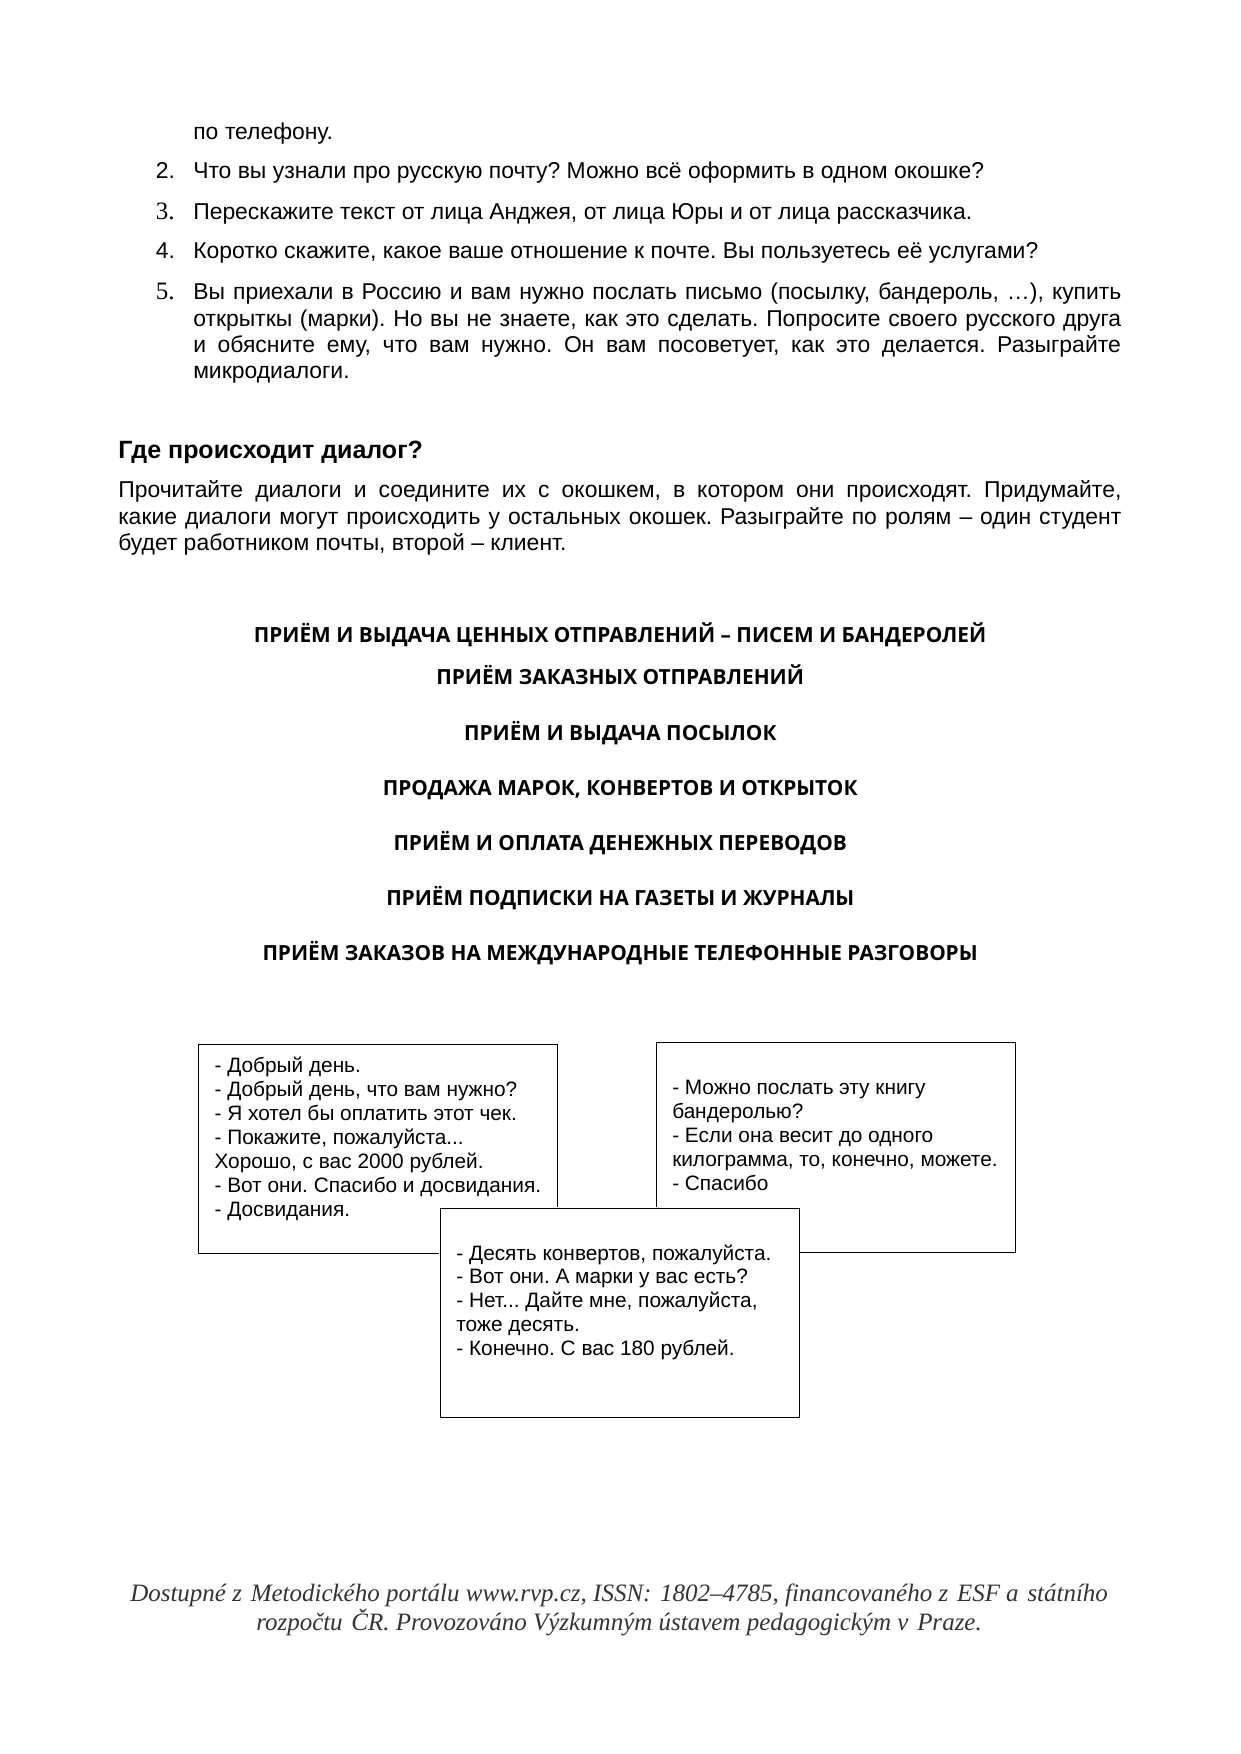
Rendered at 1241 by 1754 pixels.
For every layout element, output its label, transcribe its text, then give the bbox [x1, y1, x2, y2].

list Коротко скажите, какое ваше отношение к почте. Вы пользуетесь её услугами? [156, 237, 1122, 263]
text - Нет... Дайте мне, пожалуйста, тоже десять. [456, 1288, 784, 1336]
text - Десять конвертов, пожалуйста. [456, 1240, 784, 1264]
text ПРИЁМ ЗАКАЗОВ НА МЕЖДУНАРОДНЫЕ ТЕЛЕФОННЫЕ РАЗГОВОРЫ [118, 938, 1122, 966]
list по телефону. [156, 118, 1122, 144]
text - Конечно. С вас 180 рублей. [456, 1336, 784, 1360]
list Что вы узнали про русскую почту? Можно всё оформить в одном окошке? [156, 157, 1122, 183]
list Вы приехали в Россию и вам нужно послать письмо (посылку, бандероль, …), купить открыткы (марки). Но вы не знаете, как это сделать. Попросите своего русского друга и обясните ему, что вам нужно. Он вам посоветует, как это делается. Разыграйте микродиалоги. [156, 276, 1122, 384]
text ПРИЁМ ЗАКАЗНЫХ ОТПРАВЛЕНИЙ [118, 662, 1122, 691]
text - Спасибо [672, 1171, 1000, 1195]
text - Вот они. Спасибо и досвидания. [214, 1172, 542, 1196]
text ПРИЁМ И ВЫДАЧА ЦЕННЫХ ОТПРАВЛЕНИЙ – ПИСЕМ И БАНДЕРОЛЕЙ [118, 620, 1122, 648]
text - Покажите, пожалуйста... Хорошо, с вас 2000 рублей. [214, 1124, 542, 1172]
text ПРИЁМ ПОДПИСКИ НА ГАЗЕТЫ И ЖУРНАЛЫ [118, 883, 1122, 911]
text Прочитайте диалоги и соедините их с окошкем, в котором они происходят. Придумайте, какие диалоги могут происходить у остальных окошек. Разыграйте по ролям – один студент будет работником почты, второй – клиент. [118, 476, 1122, 555]
text - Вот они. А марки у вас есть? [456, 1264, 784, 1288]
text - Можно послать эту книгу бандеролью? [672, 1075, 1000, 1123]
text - Добрый день, что вам нужно? [214, 1077, 542, 1101]
text - Досвидания. [214, 1196, 542, 1220]
text ПРИЁМ И ВЫДАЧА ПОСЫЛОК [118, 718, 1122, 746]
text Где происходит диалог? [118, 435, 1122, 464]
text - Добрый день. [214, 1053, 542, 1077]
text ПРОДАЖА МАРОК, КОНВЕРТОВ И ОТКРЫТОК [118, 773, 1122, 801]
text - Я хотел бы оплатить этот чек. [214, 1101, 542, 1124]
text ПРИЁМ И ОПЛАТА ДЕНЕЖНЫХ ПЕРЕВОДОВ [118, 828, 1122, 856]
list Перескажите текст от лица Анджея, от лица Юры и от лица рассказчика. [156, 196, 1122, 224]
text - Если она весит до одного килограмма, то, конечно, можете. [672, 1123, 1000, 1171]
